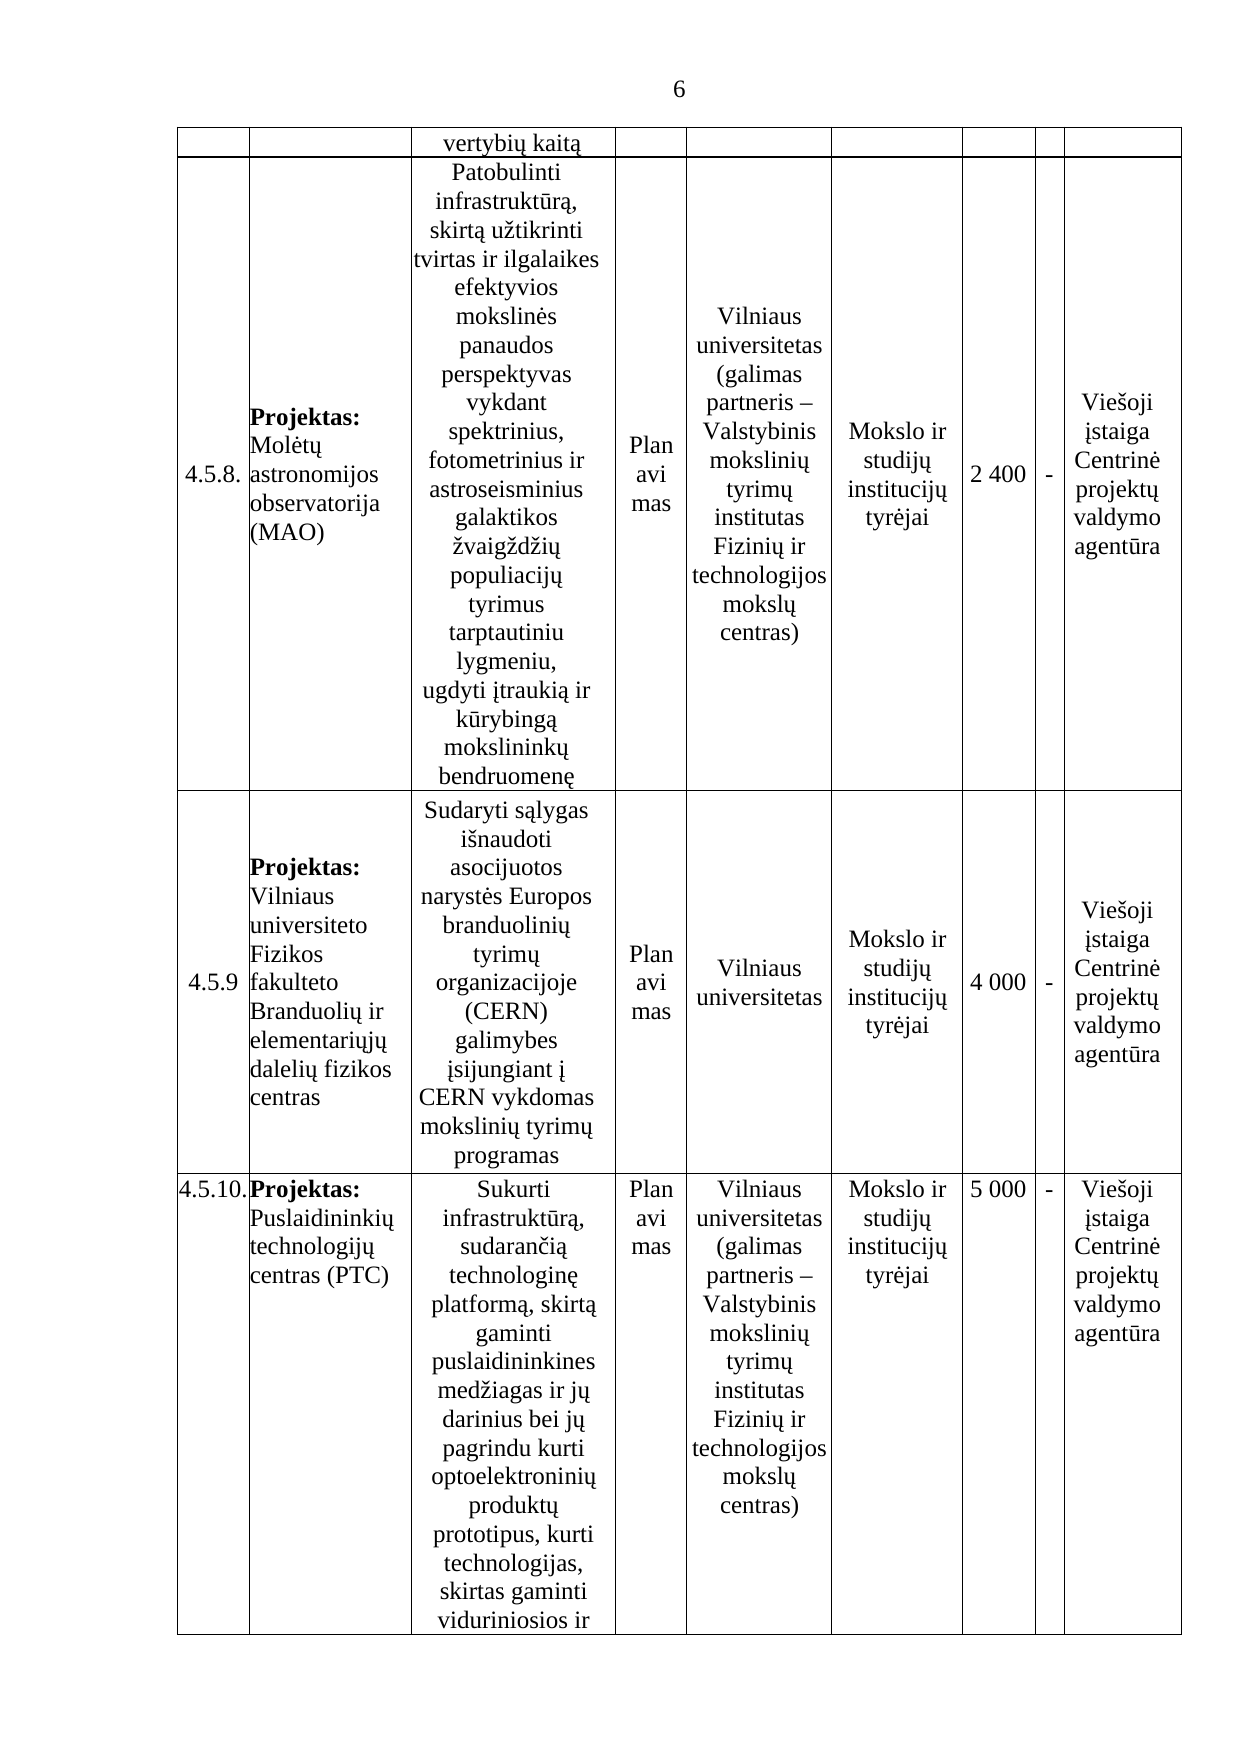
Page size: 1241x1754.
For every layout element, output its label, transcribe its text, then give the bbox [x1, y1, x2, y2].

table_cell Viešoji įstaiga Centrinė projektų valdymo agentūra [1065, 791, 1181, 1173]
table_cell 2 400 [963, 158, 1035, 790]
table_cell 5 000 [963, 1174, 1035, 1634]
table_cell Viešoji įstaiga Centrinė projektų valdymo agentūra [1065, 158, 1181, 790]
table_cell Vilniaus universitetas [687, 791, 831, 1173]
table_cell - [1036, 128, 1064, 156]
table_cell [832, 128, 962, 156]
table_cell vertybių kaitą [412, 128, 615, 156]
table_cell Mokslo ir studijų institucijų tyrėjai [832, 158, 962, 790]
table_cell 4 000 [963, 791, 1035, 1173]
table_cell [250, 128, 411, 156]
table_cell Mokslo ir studijų institucijų tyrėjai [832, 791, 962, 1173]
table_cell - [1036, 1174, 1064, 1634]
table_cell - [1036, 158, 1064, 790]
table_cell Planavimas [616, 1174, 686, 1634]
table_cell Mokslo ir studijų institucijų tyrėjai [832, 1174, 962, 1634]
table_cell Planavimas [616, 158, 686, 790]
table_cell Projektas: Vilniaus universiteto Fizikos fakulteto Branduolių ir elementariųjų dalelių fizikos centras [250, 791, 411, 1173]
table_cell [178, 128, 249, 156]
table_cell [616, 128, 686, 156]
table_cell 4.5.9 [178, 791, 249, 1173]
table_cell Vilniaus universitetas (galimas partneris – Valstybinis mokslinių tyrimų institutas Fizinių ir technologijos mokslų centras) [687, 1174, 831, 1634]
table_cell [1065, 128, 1181, 156]
table_cell [687, 128, 831, 156]
table_cell Projektas: Puslaidininkių technologijų centras (PTC) [250, 1174, 411, 1634]
table_cell Planavimas [616, 791, 686, 1173]
table_cell 4.5.10. [178, 1174, 249, 1634]
table_cell Projektas: Molėtų astronomijos observatorija (MAO) [250, 158, 411, 790]
table_cell Vilniaus universitetas (galimas partneris – Valstybinis mokslinių tyrimų institutas Fizinių ir technologijos mokslų centras) [687, 158, 831, 790]
table_cell - [1036, 791, 1064, 1173]
table_cell Sudaryti sąlygas išnaudoti asocijuotos narystės Europos branduolinių tyrimų organizacijoje (CERN) galimybes įsijungiant į CERN vykdomas mokslinių tyrimų programas [412, 791, 615, 1173]
table_cell [963, 128, 1035, 156]
table_cell Viešoji įstaiga Centrinė projektų valdymo agentūra [1065, 1174, 1181, 1634]
table_cell Sukurti infrastruktūrą, sudarančią technologinę platformą, skirtą gaminti puslaidininkines medžiagas ir jų darinius bei jų pagrindu kurti optoelektroninių produktų prototipus, kurti technologijas, skirtas gaminti viduriniosios ir [412, 1174, 615, 1634]
table_cell Patobulinti infrastruktūrą, skirtą užtikrinti tvirtas ir ilgalaikes efektyvios mokslinės panaudos perspektyvas vykdant spektrinius, fotometrinius ir astroseisminius galaktikos žvaigždžių populiacijų tyrimus tarptautiniu lygmeniu, ugdyti įtraukią ir kūrybingą mokslininkų bendruomenę [412, 158, 615, 790]
table_cell 4.5.8. [178, 158, 249, 790]
